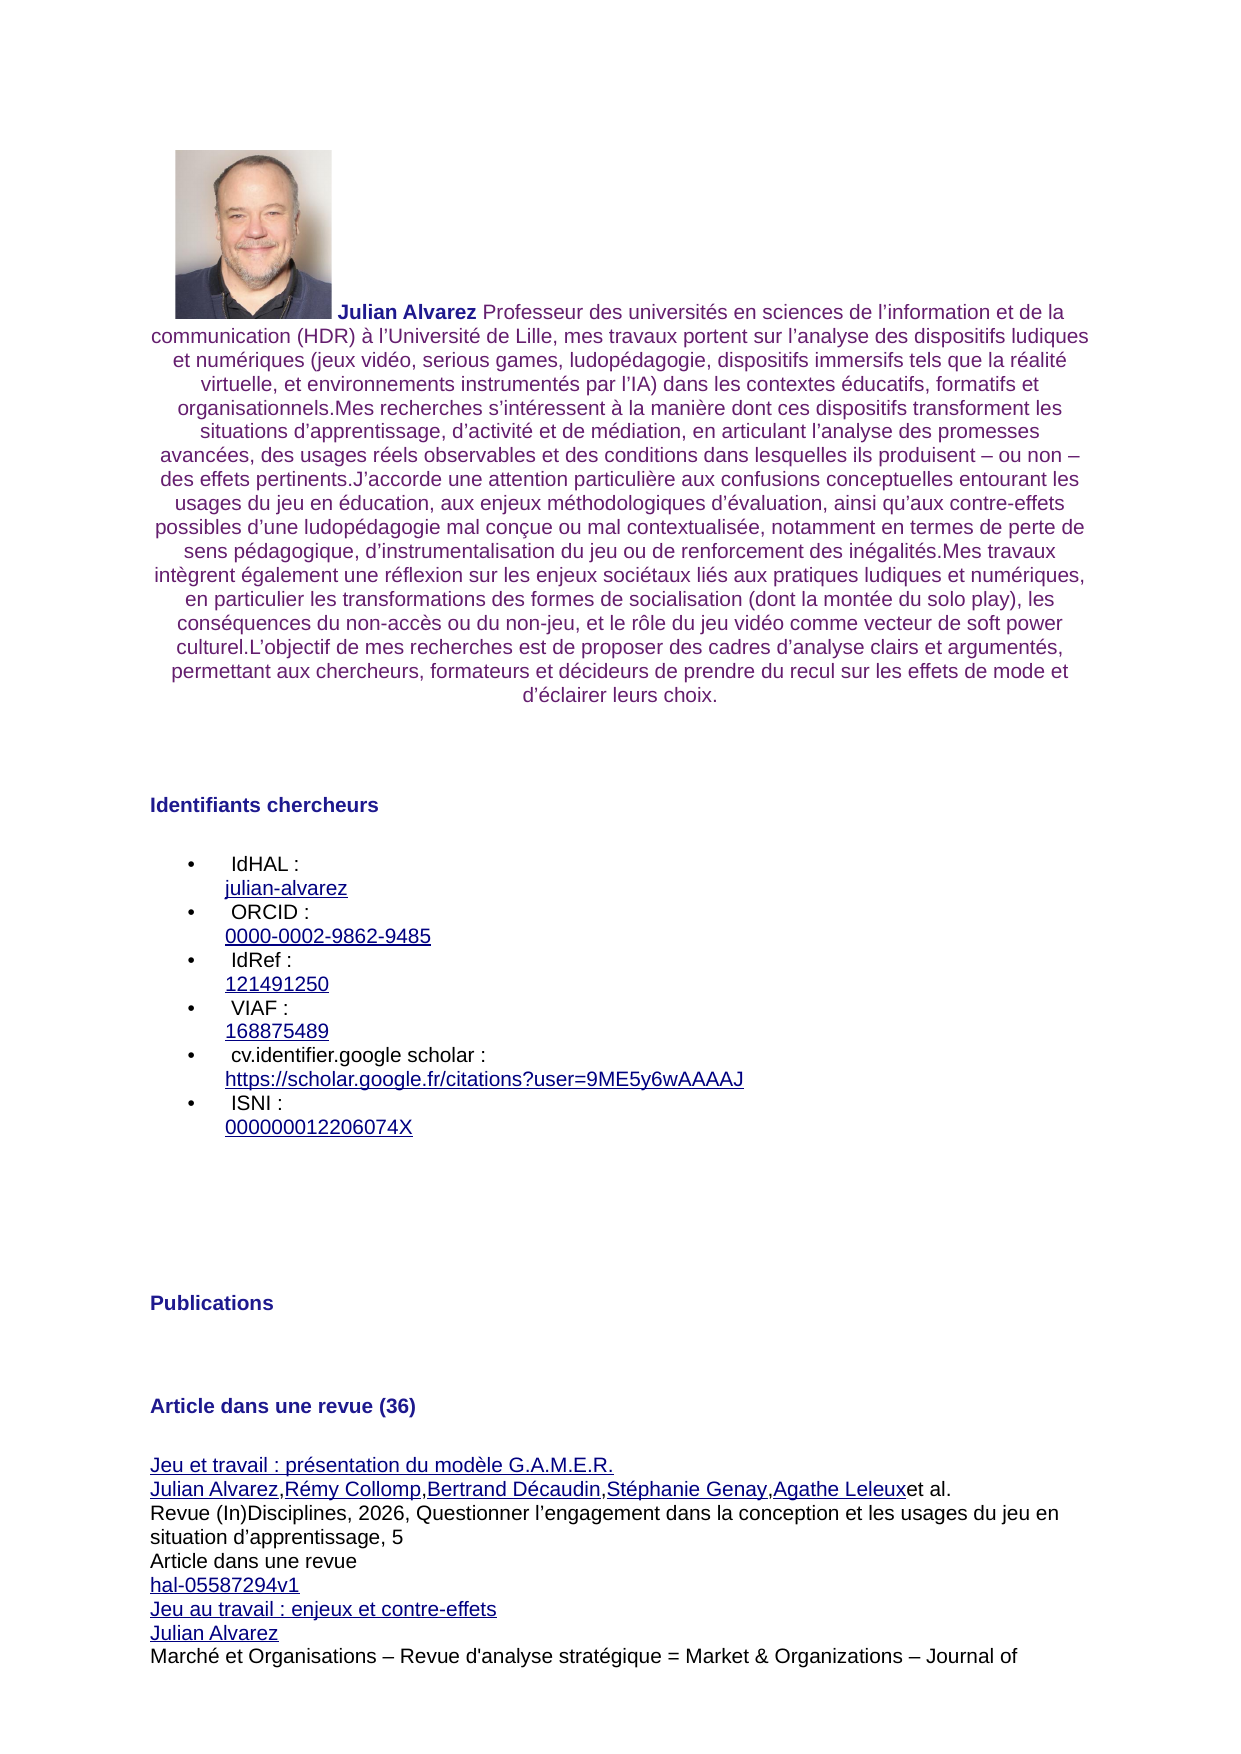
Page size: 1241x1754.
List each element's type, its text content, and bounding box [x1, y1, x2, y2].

subtitle Publications [150, 1291, 1090, 1315]
list cv.identifier.google scholar : [187, 1043, 1090, 1067]
list ISNI : [187, 1091, 1090, 1115]
picture [175, 150, 332, 319]
table_header Jeu et travail : présentation du modèle G.A.M.E.R. Julian Alvarez,Rémy Collomp,Bertrand Décaudin,Stéphanie Genay,Agathe Leleuxet al. Revue (In)Disciplines, 2026, Questionner l’engagement dans la conception et les usages du jeu en situation d’apprentissage, 5 Article dans une revue hal-05587294v1 [150, 1453, 1090, 1596]
list ORCID : [187, 899, 1090, 923]
subtitle Julian Alvarez Professeur des universités en sciences de l’information et de la communication (HDR) à l’Université de Lille, mes travaux portent sur l’analyse des dispositifs ludiques et numériques (jeux vidéo, serious games, ludopédagogie, dispositifs immersifs tels que la réalité virtuelle, et environnements instrumentés par l’IA) dans les contextes éducatifs, formatifs et organisationnels.Mes recherches s’intéressent à la manière dont ces dispositifs transforment les situations d’apprentissage, d’activité et de médiation, en articulant l’analyse des promesses avancées, des usages réels observables et des conditions dans lesquelles ils produisent – ou non – des effets pertinents.J’accorde une attention particulière aux confusions conceptuelles entourant les usages du jeu en éducation, aux enjeux méthodologiques d’évaluation, ainsi qu’aux contre-effets possibles d’une ludopédagogie mal conçue ou mal contextualisée, notamment en termes de perte de sens pédagogique, d’instrumentalisation du jeu ou de renforcement des inégalités.Mes travaux intègrent également une réflexion sur les enjeux sociétaux liés aux pratiques ludiques et numériques, en particulier les transformations des formes de socialisation (dont la montée du solo play), les conséquences du non-accès ou du non-jeu, et le rôle du jeu vidéo comme vecteur de soft power culturel.L’objectif de mes recherches est de proposer des cadres d’analyse clairs et argumentés, permettant aux chercheurs, formateurs et décideurs de prendre du recul sur les effets de mode et d’éclairer leurs choix. [150, 150, 1090, 707]
list 121491250 [187, 971, 1090, 995]
list 0000-0002-9862-9485 [187, 923, 1090, 947]
list IdHAL : [187, 852, 1090, 876]
list https://scholar.google.fr/citations?user=9ME5y6wAAAAJ [187, 1067, 1090, 1091]
subtitle Identifiants chercheurs [150, 793, 1090, 817]
list VIAF : [187, 995, 1090, 1019]
subtitle Article dans une revue (36) [150, 1394, 1090, 1418]
list IdRef : [187, 947, 1090, 971]
table_cell Jeu au travail : enjeux et contre-effets Julian Alvarez Marché et Organisations – Revue d'analyse stratégique = Market & Organizations – Journal of [150, 1596, 1090, 1668]
list julian-alvarez [187, 876, 1090, 899]
list 168875489 [187, 1019, 1090, 1043]
list 000000012206074X [187, 1115, 1090, 1139]
